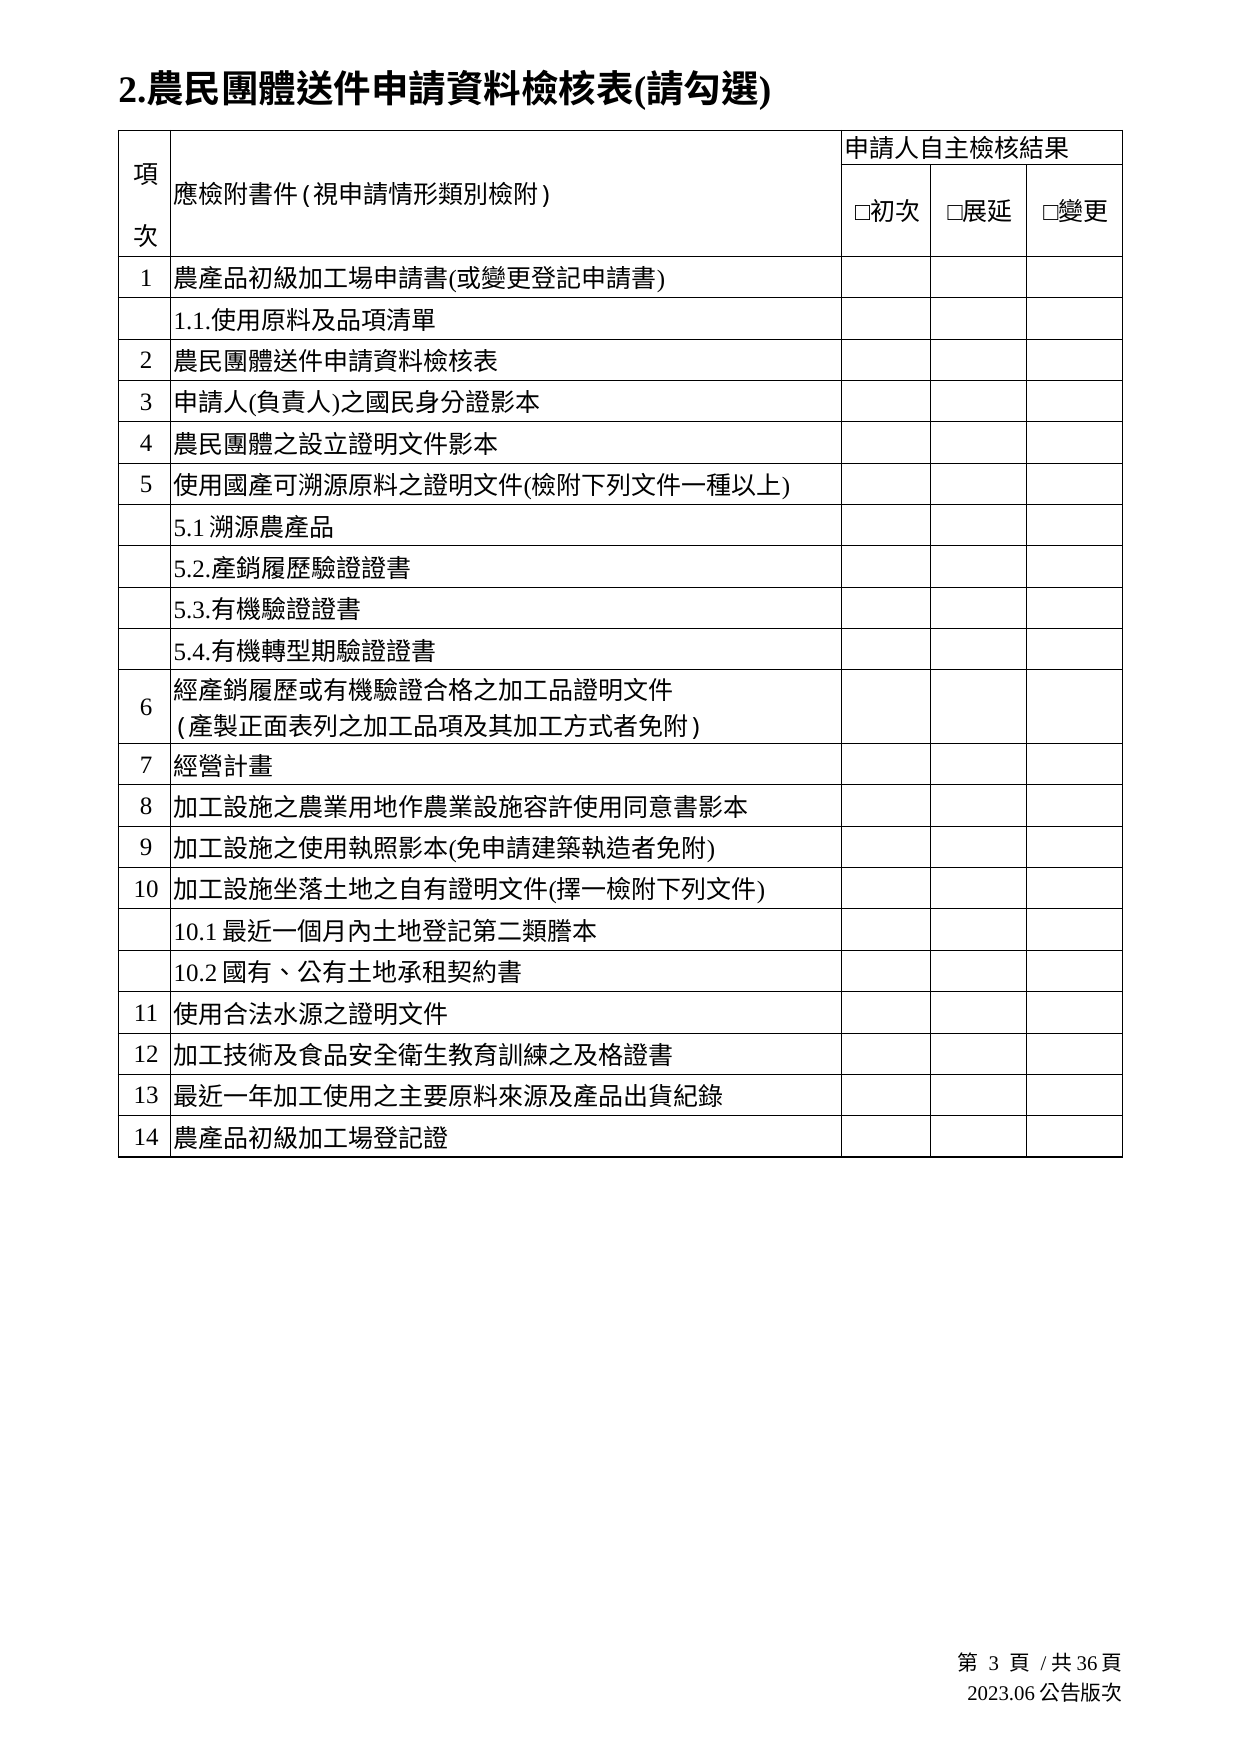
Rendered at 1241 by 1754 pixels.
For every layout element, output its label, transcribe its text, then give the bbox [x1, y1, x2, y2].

table_cell 最近一年加工使用之主要原料來源及產品出貨紀錄 [171, 1075, 841, 1115]
table_header 項次 [119, 131, 170, 256]
table_cell [842, 909, 930, 950]
table_cell [842, 546, 930, 587]
table_cell 加工技術及食品安全衛生教育訓練之及格證書 [171, 1034, 841, 1074]
table_header 申請人自主檢核結果 [842, 131, 1122, 164]
table_cell [931, 992, 1026, 1032]
table_cell [842, 992, 930, 1032]
table_cell 5.2.產銷履歷驗證證書 [171, 546, 841, 587]
table_cell [842, 1034, 930, 1074]
table_cell [1027, 340, 1122, 380]
table_cell [1027, 422, 1122, 463]
table_cell [842, 464, 930, 504]
table_cell [1027, 588, 1122, 628]
table_cell 5.4.有機轉型期驗證證書 [171, 629, 841, 669]
table_cell [842, 744, 930, 784]
table_cell [1027, 464, 1122, 504]
table_cell 2 [119, 340, 170, 380]
table_cell [119, 588, 170, 628]
table_cell 12 [119, 1034, 170, 1074]
table_cell [119, 505, 170, 545]
table_cell [931, 629, 1026, 669]
table_cell 農民團體送件申請資料檢核表 [171, 340, 841, 380]
table_cell 加工設施坐落土地之自有證明文件(擇一檢附下列文件) [171, 868, 841, 908]
table_cell [931, 744, 1026, 784]
table_cell 使用國產可溯源原料之證明文件(檢附下列文件一種以上) [171, 464, 841, 504]
table_cell [842, 257, 930, 297]
table_cell [1027, 1034, 1122, 1074]
table_cell [842, 827, 930, 867]
table_cell [931, 505, 1026, 545]
table_cell [1027, 744, 1122, 784]
table_cell 使用合法水源之證明文件 [171, 992, 841, 1032]
table_cell [842, 868, 930, 908]
table_cell [1027, 868, 1122, 908]
table_cell 7 [119, 744, 170, 784]
table_cell 4 [119, 422, 170, 463]
table_cell [1027, 785, 1122, 826]
table_cell [1027, 505, 1122, 545]
table_cell 5.3.有機驗證證書 [171, 588, 841, 628]
table_cell [842, 951, 930, 991]
table_cell [1027, 670, 1122, 743]
table_cell 3 [119, 381, 170, 421]
table_cell [931, 827, 1026, 867]
table_cell 10.2國有、公有土地承租契約書 [171, 951, 841, 991]
table_cell [842, 629, 930, 669]
table_cell 14 [119, 1116, 170, 1156]
table_cell [1027, 257, 1122, 297]
table_cell [931, 422, 1026, 463]
table_cell 經產銷履歷或有機驗證合格之加工品證明文件 (產製正面表列之加工品項及其加工方式者免附) [171, 670, 841, 743]
table_cell 10 [119, 868, 170, 908]
table_cell □變更 [1027, 165, 1122, 256]
table_cell [1027, 381, 1122, 421]
table_cell 9 [119, 827, 170, 867]
table_cell [119, 298, 170, 338]
table_cell 經營計畫 [171, 744, 841, 784]
table_cell 農產品初級加工場登記證 [171, 1116, 841, 1156]
table_cell [931, 464, 1026, 504]
table_cell [1027, 629, 1122, 669]
table_cell [119, 629, 170, 669]
table_cell [1027, 992, 1122, 1032]
table_cell □初次 [842, 165, 930, 256]
table_cell [1027, 827, 1122, 867]
table_cell [842, 1116, 930, 1156]
table_cell 6 [119, 670, 170, 743]
table_cell [931, 1075, 1026, 1115]
table_cell [842, 381, 930, 421]
table_cell 1.1.使用原料及品項清單 [171, 298, 841, 338]
table_cell 5.1溯源農產品 [171, 505, 841, 545]
table_cell [842, 785, 930, 826]
table_cell [1027, 909, 1122, 950]
table_cell 加工設施之使用執照影本(免申請建築執造者免附) [171, 827, 841, 867]
table_cell [931, 909, 1026, 950]
table_cell [931, 1034, 1026, 1074]
table_cell [119, 909, 170, 950]
table_cell [931, 588, 1026, 628]
table_cell [842, 340, 930, 380]
table_cell [842, 298, 930, 338]
table_cell [931, 951, 1026, 991]
table_cell [931, 1116, 1026, 1156]
table_cell 10.1最近一個月內土地登記第二類謄本 [171, 909, 841, 950]
table_cell 農民團體之設立證明文件影本 [171, 422, 841, 463]
table_cell [119, 546, 170, 587]
table_cell [1027, 298, 1122, 338]
table_cell [931, 381, 1026, 421]
table_cell 1 [119, 257, 170, 297]
table_cell [1027, 1116, 1122, 1156]
table_cell 農產品初級加工場申請書(或變更登記申請書) [171, 257, 841, 297]
table_cell 13 [119, 1075, 170, 1115]
table_cell [842, 670, 930, 743]
table_cell [931, 340, 1026, 380]
table_cell [931, 670, 1026, 743]
table_cell [931, 868, 1026, 908]
table_cell [931, 298, 1026, 338]
table_header 應檢附書件(視申請情形類別檢附) [171, 131, 841, 256]
table_cell [119, 951, 170, 991]
table_cell [931, 546, 1026, 587]
table_cell 5 [119, 464, 170, 504]
table_cell 11 [119, 992, 170, 1032]
table_cell [931, 785, 1026, 826]
table_cell [1027, 951, 1122, 991]
table_cell [842, 422, 930, 463]
table_cell [842, 505, 930, 545]
table_cell [931, 257, 1026, 297]
table_cell [842, 588, 930, 628]
table_cell 8 [119, 785, 170, 826]
table_cell □展延 [931, 165, 1026, 256]
table_cell 申請人(負責人)之國民身分證影本 [171, 381, 841, 421]
table_cell [842, 1075, 930, 1115]
table_cell [1027, 546, 1122, 587]
table_cell 加工設施之農業用地作農業設施容許使用同意書影本 [171, 785, 841, 826]
table_cell [1027, 1075, 1122, 1115]
